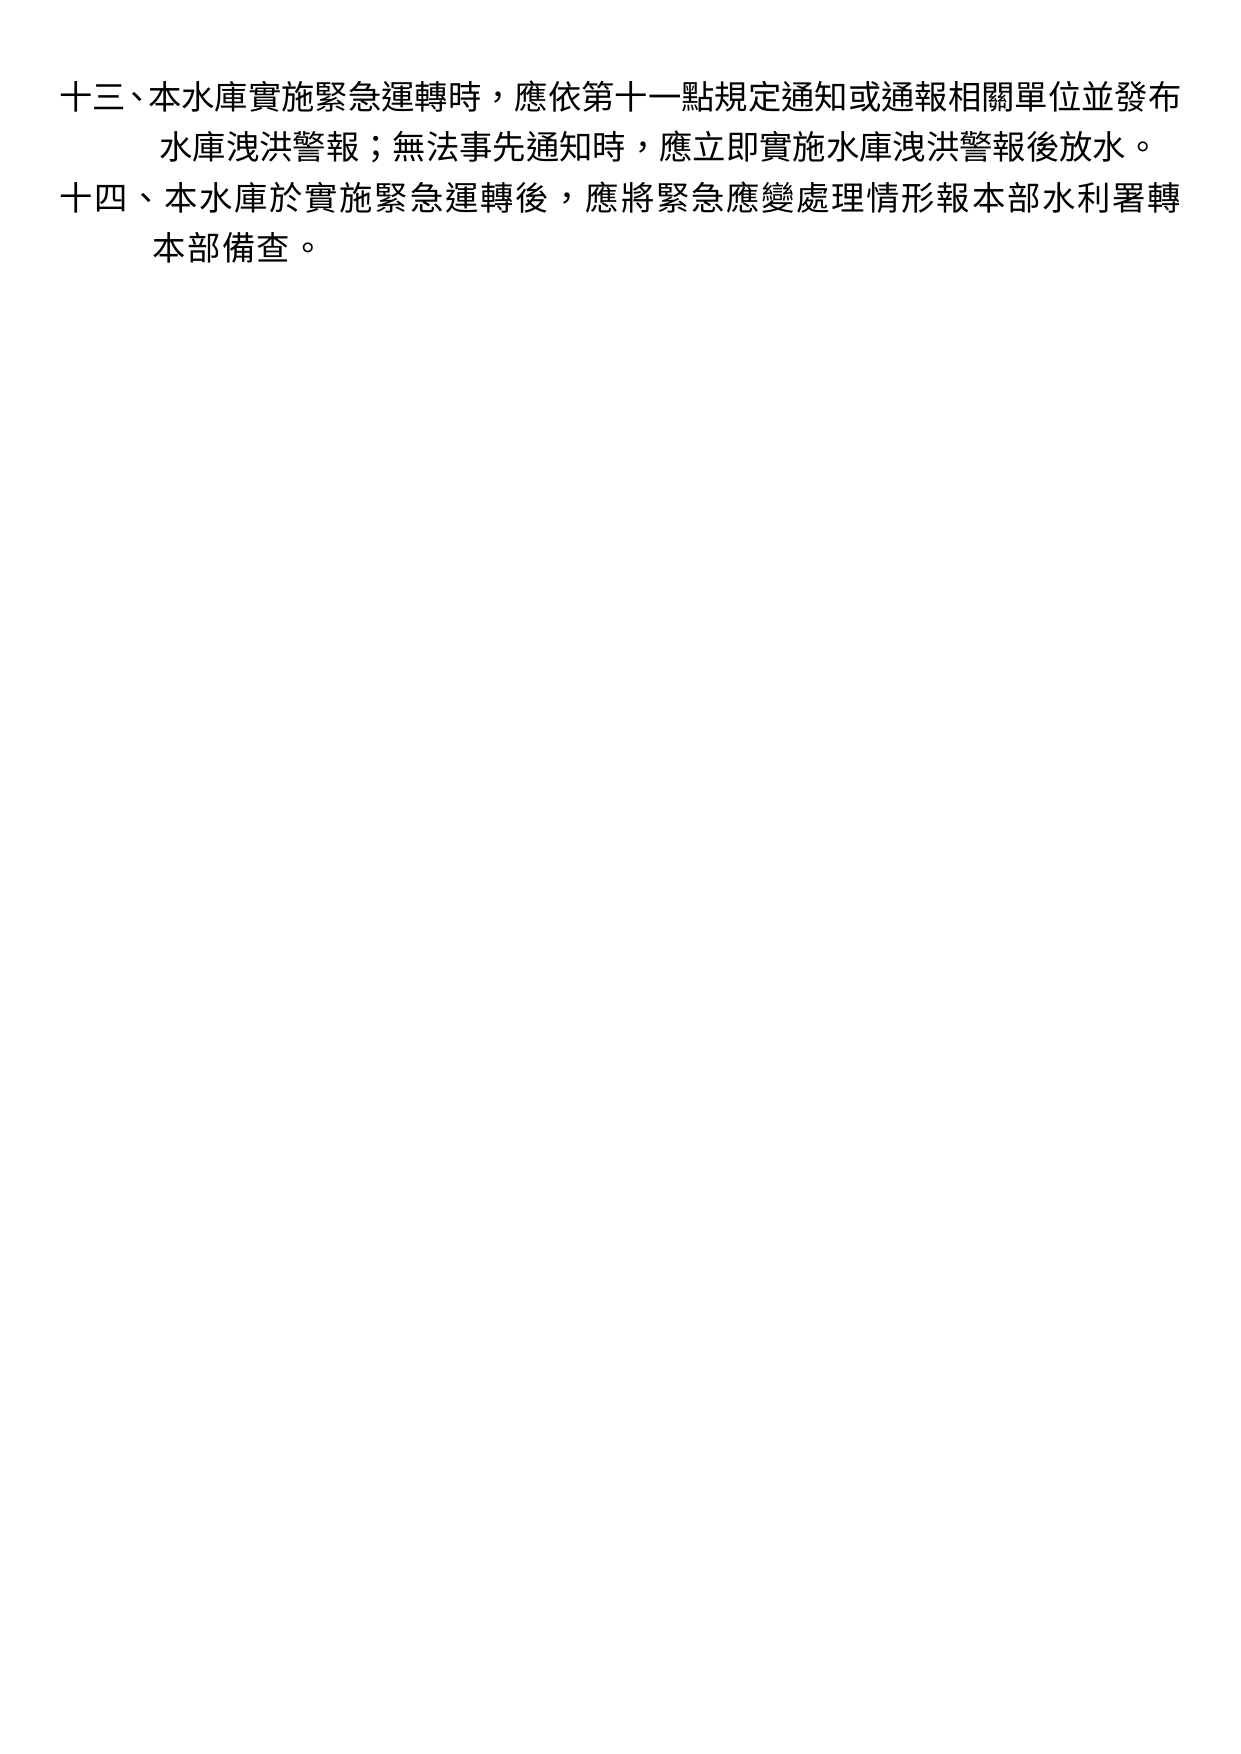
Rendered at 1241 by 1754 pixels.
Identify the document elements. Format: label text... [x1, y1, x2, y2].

text 十四、本水庫於實施緊急運轉後，應將緊急應變處理情形報本部水利署轉本部備查。 [59, 171, 1181, 271]
text 十三、本水庫實施緊急運轉時，應依第十一點規定通知或通報相關單位並發布水庫洩洪警報；無法事先通知時，應立即實施水庫洩洪警報後放水。 [59, 71, 1181, 171]
